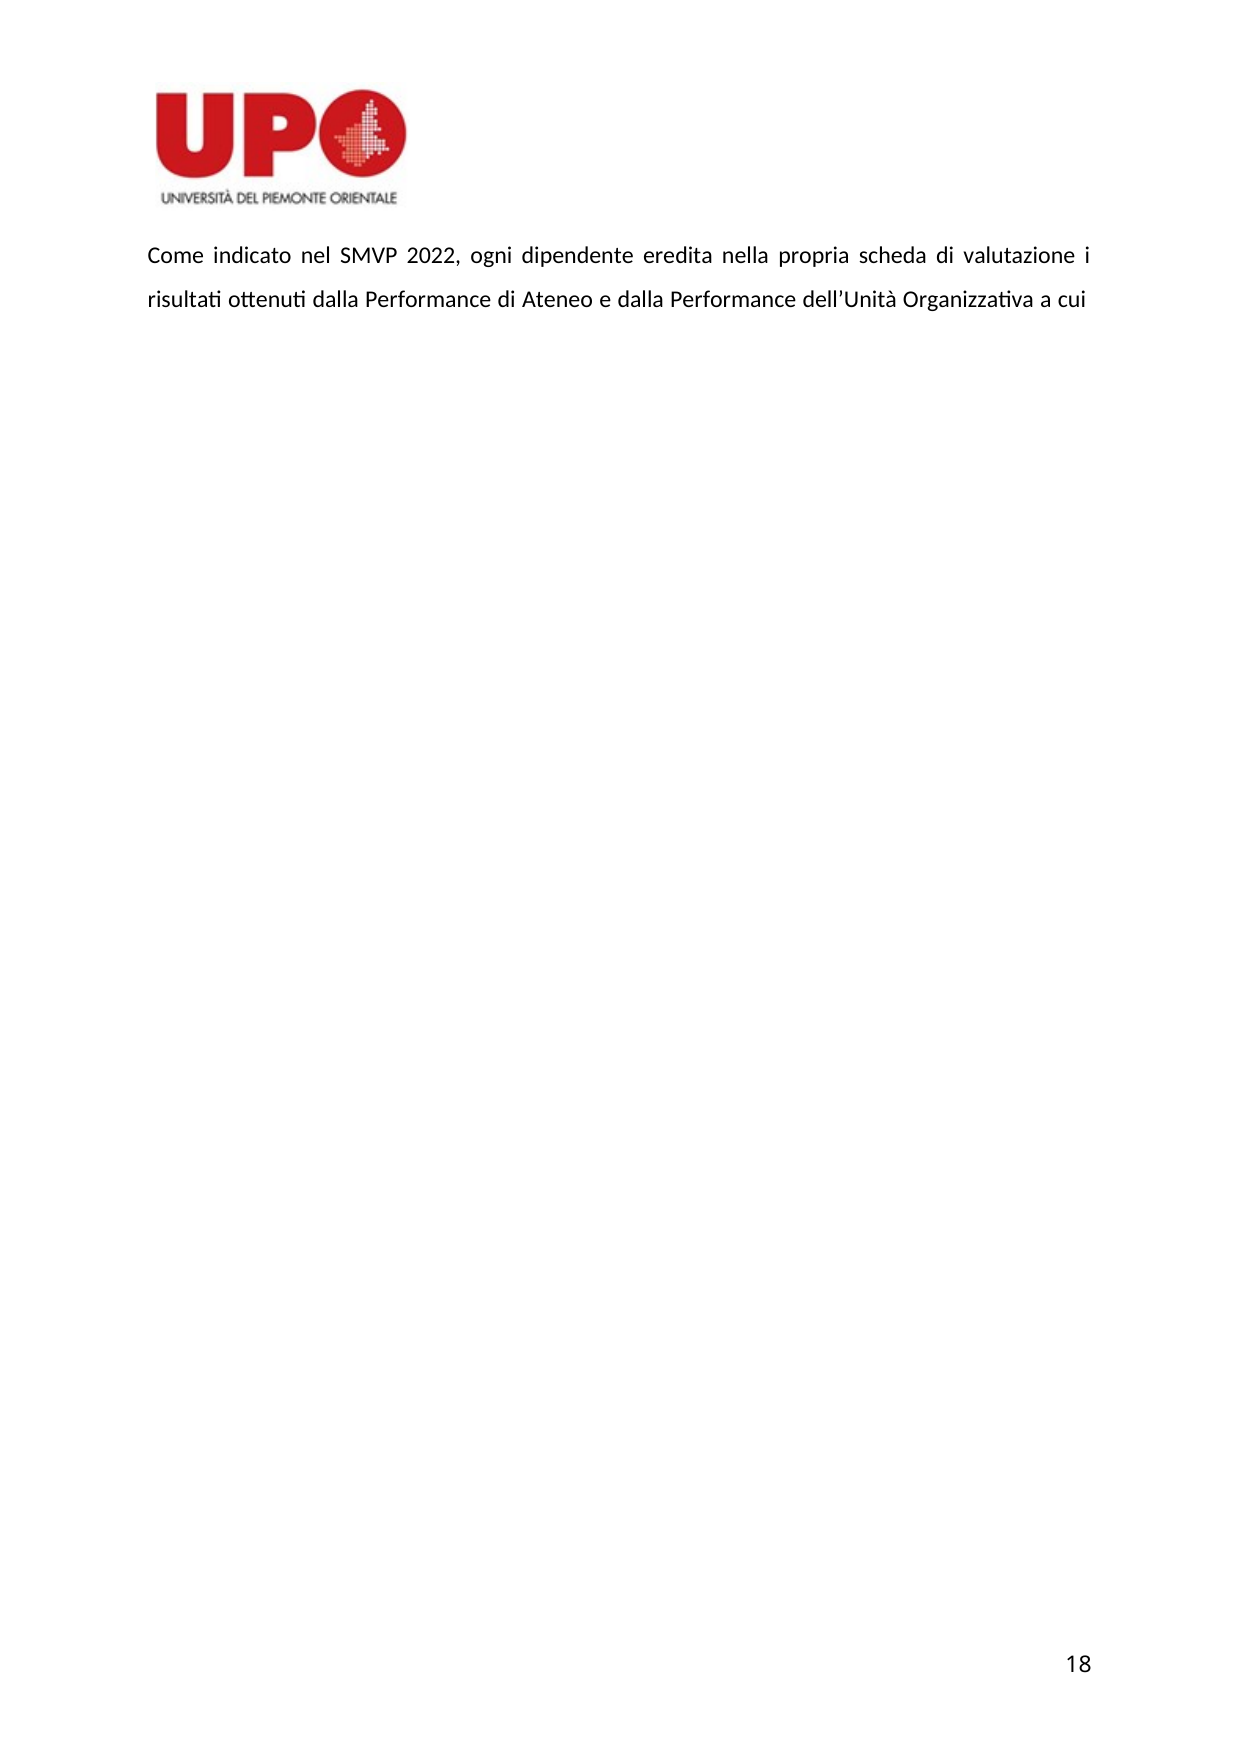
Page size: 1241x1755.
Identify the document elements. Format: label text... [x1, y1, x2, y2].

text Come indicato nel SMVP 2022, ogni dipendente eredita nella propria scheda di valutazione i risultati ottenuti dalla Performance di Ateneo e dalla Performance dell’Unità Organizzativa a cui [147, 240, 1091, 313]
